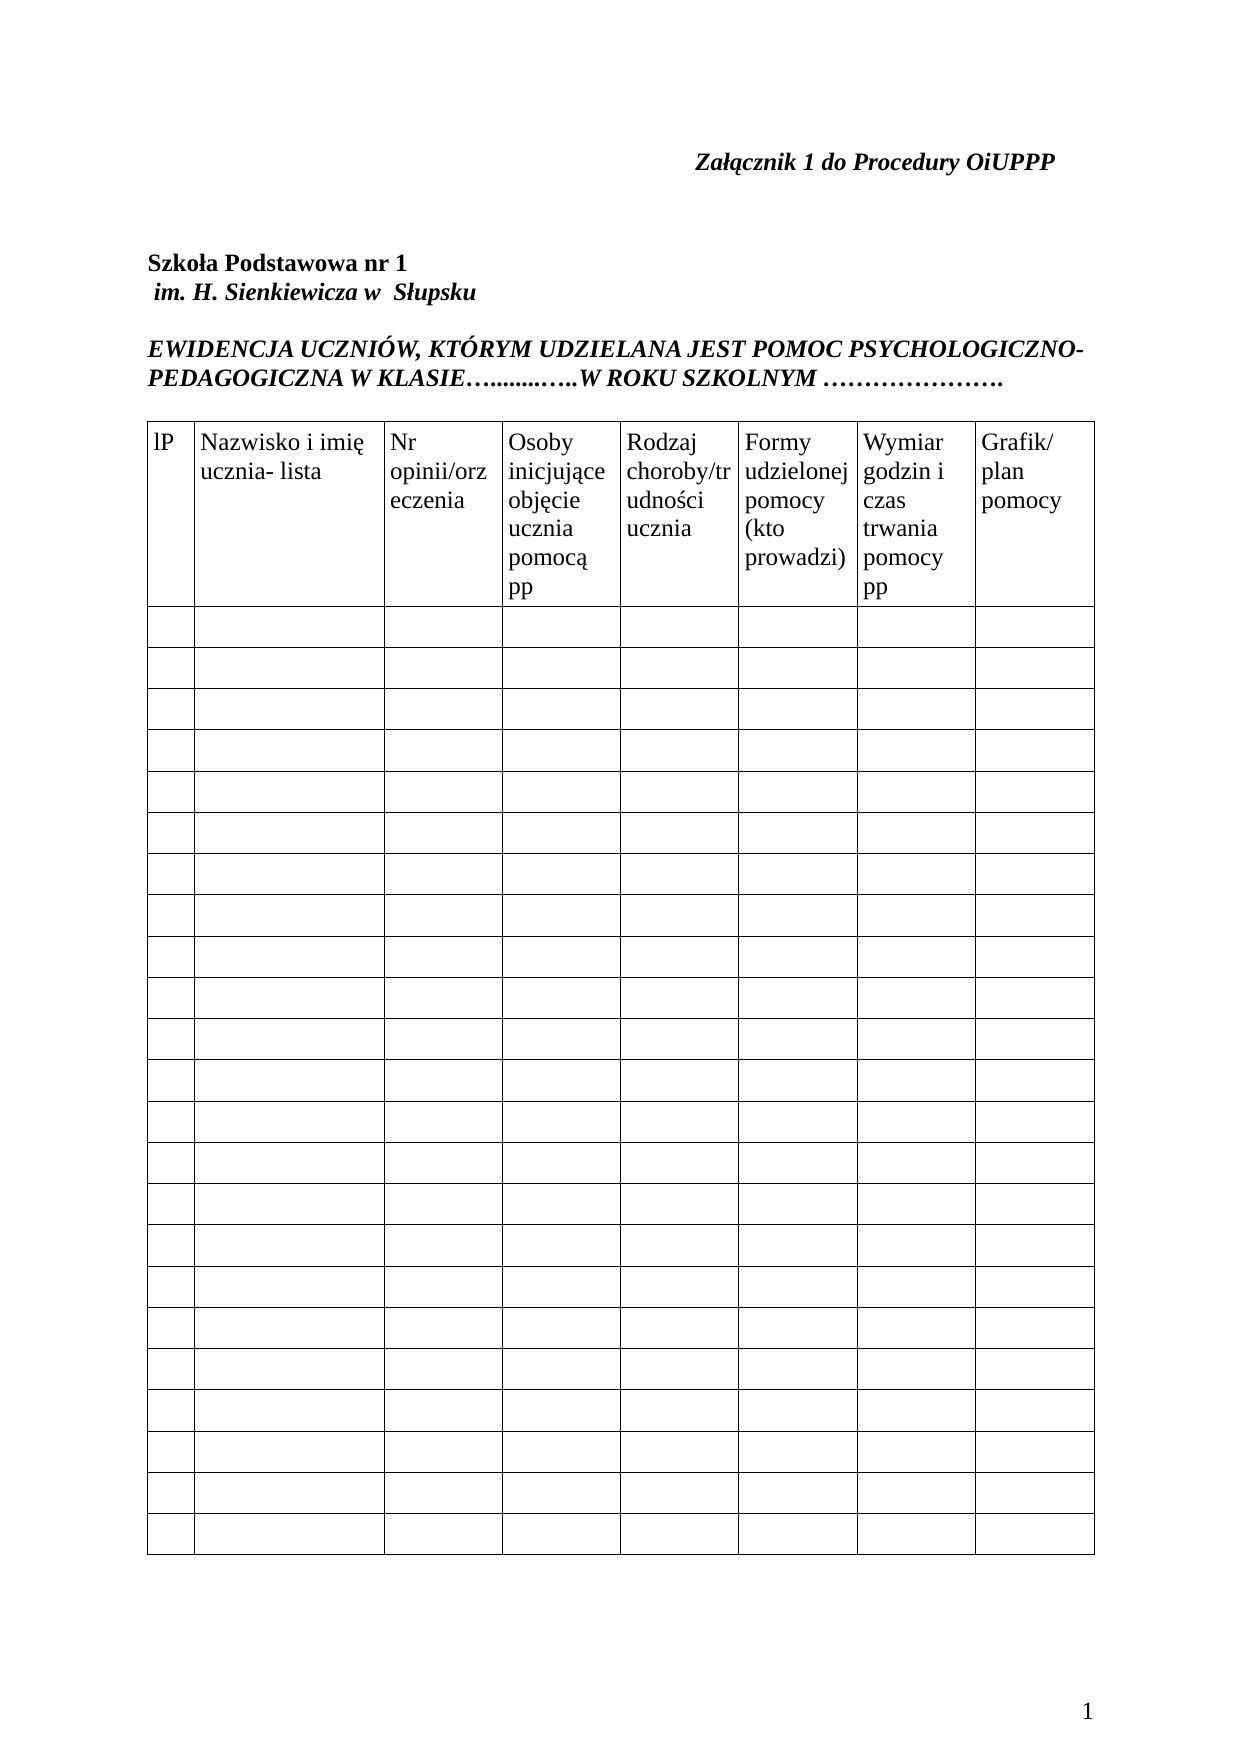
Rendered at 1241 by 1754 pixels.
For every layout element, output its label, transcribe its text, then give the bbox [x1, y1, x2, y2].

table_cell [148, 1019, 194, 1059]
table_cell [385, 937, 502, 977]
table_cell [148, 689, 194, 729]
table_cell [148, 1473, 194, 1513]
table_cell [976, 1349, 1094, 1389]
table_cell [621, 1514, 738, 1554]
table_cell [739, 1225, 857, 1266]
table_cell [385, 854, 502, 894]
table_cell [385, 1514, 502, 1554]
table_cell [195, 1184, 384, 1224]
table_cell [195, 1473, 384, 1513]
table_cell [195, 648, 384, 688]
table_header Grafik/ plan pomocy [976, 422, 1094, 606]
table_cell [148, 854, 194, 894]
table_header Nazwisko i imię ucznia- lista [195, 422, 384, 606]
table_cell [195, 607, 384, 647]
table_cell [503, 1019, 620, 1059]
table_cell [503, 1349, 620, 1389]
table_cell [739, 648, 857, 688]
table_cell [621, 1184, 738, 1224]
table_cell [739, 854, 857, 894]
table_cell [148, 1514, 194, 1554]
table_cell [621, 1225, 738, 1266]
table_cell [739, 1143, 857, 1183]
table_cell [621, 978, 738, 1018]
text Szkoła Podstawowa nr 1 [147, 248, 1094, 277]
table_cell [385, 1060, 502, 1101]
table_cell [503, 1308, 620, 1348]
table_cell [385, 1184, 502, 1224]
table_cell [195, 1432, 384, 1472]
table_cell [503, 1473, 620, 1513]
table_cell [385, 1473, 502, 1513]
table_cell [739, 1308, 857, 1348]
table_cell [976, 1390, 1094, 1431]
table_cell [976, 1184, 1094, 1224]
table_cell [621, 1473, 738, 1513]
table_cell [858, 1390, 975, 1431]
table_cell [739, 607, 857, 647]
table_cell [195, 895, 384, 936]
table_cell [976, 648, 1094, 688]
table_cell [858, 813, 975, 853]
table_cell [621, 730, 738, 771]
table_cell [503, 1267, 620, 1307]
table_cell [621, 813, 738, 853]
table_cell [385, 978, 502, 1018]
table_cell [148, 772, 194, 812]
table_cell [858, 1060, 975, 1101]
table_cell [195, 1514, 384, 1554]
table_cell [739, 1349, 857, 1389]
table_cell [148, 895, 194, 936]
table_cell [858, 854, 975, 894]
table_cell [195, 1060, 384, 1101]
table_cell [195, 1225, 384, 1266]
table_cell [976, 1060, 1094, 1101]
table_cell [503, 689, 620, 729]
table_cell [385, 689, 502, 729]
table_cell [385, 1432, 502, 1472]
table_cell [976, 1514, 1094, 1554]
table_cell [385, 813, 502, 853]
table_cell [503, 1143, 620, 1183]
table_header lP [148, 422, 194, 606]
table_cell [385, 1102, 502, 1142]
table_cell [621, 1267, 738, 1307]
text im. H. Sienkiewicza w Słupsku [147, 277, 1094, 306]
table_cell [148, 1102, 194, 1142]
table_cell [385, 648, 502, 688]
table_cell [148, 978, 194, 1018]
table_cell [739, 1514, 857, 1554]
table_cell [195, 1267, 384, 1307]
table_cell [858, 895, 975, 936]
table_cell [976, 1473, 1094, 1513]
table_cell [858, 1349, 975, 1389]
table_cell [976, 1308, 1094, 1348]
table_cell [976, 1102, 1094, 1142]
table_cell [148, 730, 194, 771]
table_cell [621, 1102, 738, 1142]
table_cell [739, 1019, 857, 1059]
table_cell [195, 1143, 384, 1183]
table_cell [148, 1349, 194, 1389]
table_cell [858, 1267, 975, 1307]
table_cell [976, 772, 1094, 812]
table_cell [858, 1308, 975, 1348]
table_cell [858, 1432, 975, 1472]
table_cell [976, 978, 1094, 1018]
table_cell [858, 1184, 975, 1224]
table_cell [503, 895, 620, 936]
table_cell [148, 1267, 194, 1307]
table_cell [858, 1102, 975, 1142]
table_header Wymiar godzin i czas trwania pomocy pp [858, 422, 975, 606]
table_cell [858, 978, 975, 1018]
table_cell [739, 978, 857, 1018]
table_cell [503, 1060, 620, 1101]
text Załącznik 1 do Procedury OiUPPP [147, 147, 1094, 176]
table_cell [503, 854, 620, 894]
table_cell [195, 978, 384, 1018]
table_cell [195, 1308, 384, 1348]
table_cell [858, 648, 975, 688]
table_cell [858, 1019, 975, 1059]
table_cell [385, 1019, 502, 1059]
table_cell [858, 1225, 975, 1266]
table_cell [195, 1019, 384, 1059]
table_cell [976, 607, 1094, 647]
table_cell [503, 607, 620, 647]
table_cell [621, 854, 738, 894]
table_cell [621, 607, 738, 647]
table_cell [385, 1349, 502, 1389]
table_cell [976, 1143, 1094, 1183]
table_cell [148, 1432, 194, 1472]
table_cell [385, 1390, 502, 1431]
table_cell [739, 1102, 857, 1142]
table_cell [858, 730, 975, 771]
table_cell [385, 772, 502, 812]
table_cell [976, 1019, 1094, 1059]
table_header Nr opinii/orzeczenia [385, 422, 502, 606]
table_cell [621, 895, 738, 936]
table_cell [858, 1514, 975, 1554]
table_cell [195, 1102, 384, 1142]
table_cell [739, 1060, 857, 1101]
table_cell [148, 937, 194, 977]
table_cell [503, 1432, 620, 1472]
table_cell [858, 689, 975, 729]
table_cell [195, 854, 384, 894]
table_cell [195, 772, 384, 812]
table_cell [503, 937, 620, 977]
table_cell [621, 648, 738, 688]
table_header Formy udzielonej pomocy (kto prowadzi) [739, 422, 857, 606]
table_header Rodzaj choroby/trudności ucznia [621, 422, 738, 606]
table_cell [976, 730, 1094, 771]
table_cell [739, 730, 857, 771]
table_cell [503, 813, 620, 853]
table_cell [195, 937, 384, 977]
table_cell [148, 813, 194, 853]
table_cell [195, 730, 384, 771]
table_cell [503, 1514, 620, 1554]
table_cell [858, 772, 975, 812]
table_cell [976, 1432, 1094, 1472]
table_cell [503, 1184, 620, 1224]
table_cell [503, 1225, 620, 1266]
table_cell [621, 1390, 738, 1431]
table_cell [739, 1267, 857, 1307]
table_cell [858, 607, 975, 647]
table_cell [621, 689, 738, 729]
table_cell [148, 1390, 194, 1431]
table_cell [621, 1143, 738, 1183]
table_cell [503, 730, 620, 771]
table_cell [195, 1390, 384, 1431]
table_cell [148, 607, 194, 647]
table_cell [195, 689, 384, 729]
table_cell [739, 1390, 857, 1431]
table_cell [858, 1143, 975, 1183]
table_cell [385, 895, 502, 936]
table_cell [858, 1473, 975, 1513]
table_cell [976, 895, 1094, 936]
table_cell [976, 813, 1094, 853]
table_cell [976, 1225, 1094, 1266]
table_cell [148, 1308, 194, 1348]
table_cell [739, 1473, 857, 1513]
table_cell [385, 1225, 502, 1266]
table_cell [976, 689, 1094, 729]
table_cell [385, 607, 502, 647]
table_cell [739, 937, 857, 977]
table_cell [621, 937, 738, 977]
table_cell [503, 978, 620, 1018]
table_cell [503, 648, 620, 688]
table_cell [739, 895, 857, 936]
table_cell [739, 772, 857, 812]
table_cell [621, 1432, 738, 1472]
table_header Osoby inicjujące objęcie ucznia pomocą pp [503, 422, 620, 606]
table_cell [739, 689, 857, 729]
table_cell [621, 1349, 738, 1389]
table_cell [503, 1390, 620, 1431]
table_cell [621, 1019, 738, 1059]
table_cell [739, 1432, 857, 1472]
table_cell [739, 1184, 857, 1224]
table_cell [621, 772, 738, 812]
table_cell [195, 1349, 384, 1389]
table_cell [148, 1184, 194, 1224]
table_cell [148, 1143, 194, 1183]
table_cell [195, 813, 384, 853]
table_cell [976, 937, 1094, 977]
table_cell [148, 1225, 194, 1266]
table_cell [976, 1267, 1094, 1307]
table_cell [385, 730, 502, 771]
table_cell [385, 1308, 502, 1348]
table_cell [385, 1143, 502, 1183]
table_cell [621, 1308, 738, 1348]
table_cell [503, 1102, 620, 1142]
table_cell [976, 854, 1094, 894]
table_cell [385, 1267, 502, 1307]
table_cell [148, 648, 194, 688]
table_cell [621, 1060, 738, 1101]
table_cell [858, 937, 975, 977]
table_cell [148, 1060, 194, 1101]
table_cell [503, 772, 620, 812]
table_cell [739, 813, 857, 853]
text EWIDENCJA UCZNIÓW, KTÓRYM UDZIELANA JEST POMOC PSYCHOLOGICZNO-PEDAGOGICZNA W KLASIE…........…..W ROKU SZKOLNYM …………………. [147, 334, 1094, 392]
